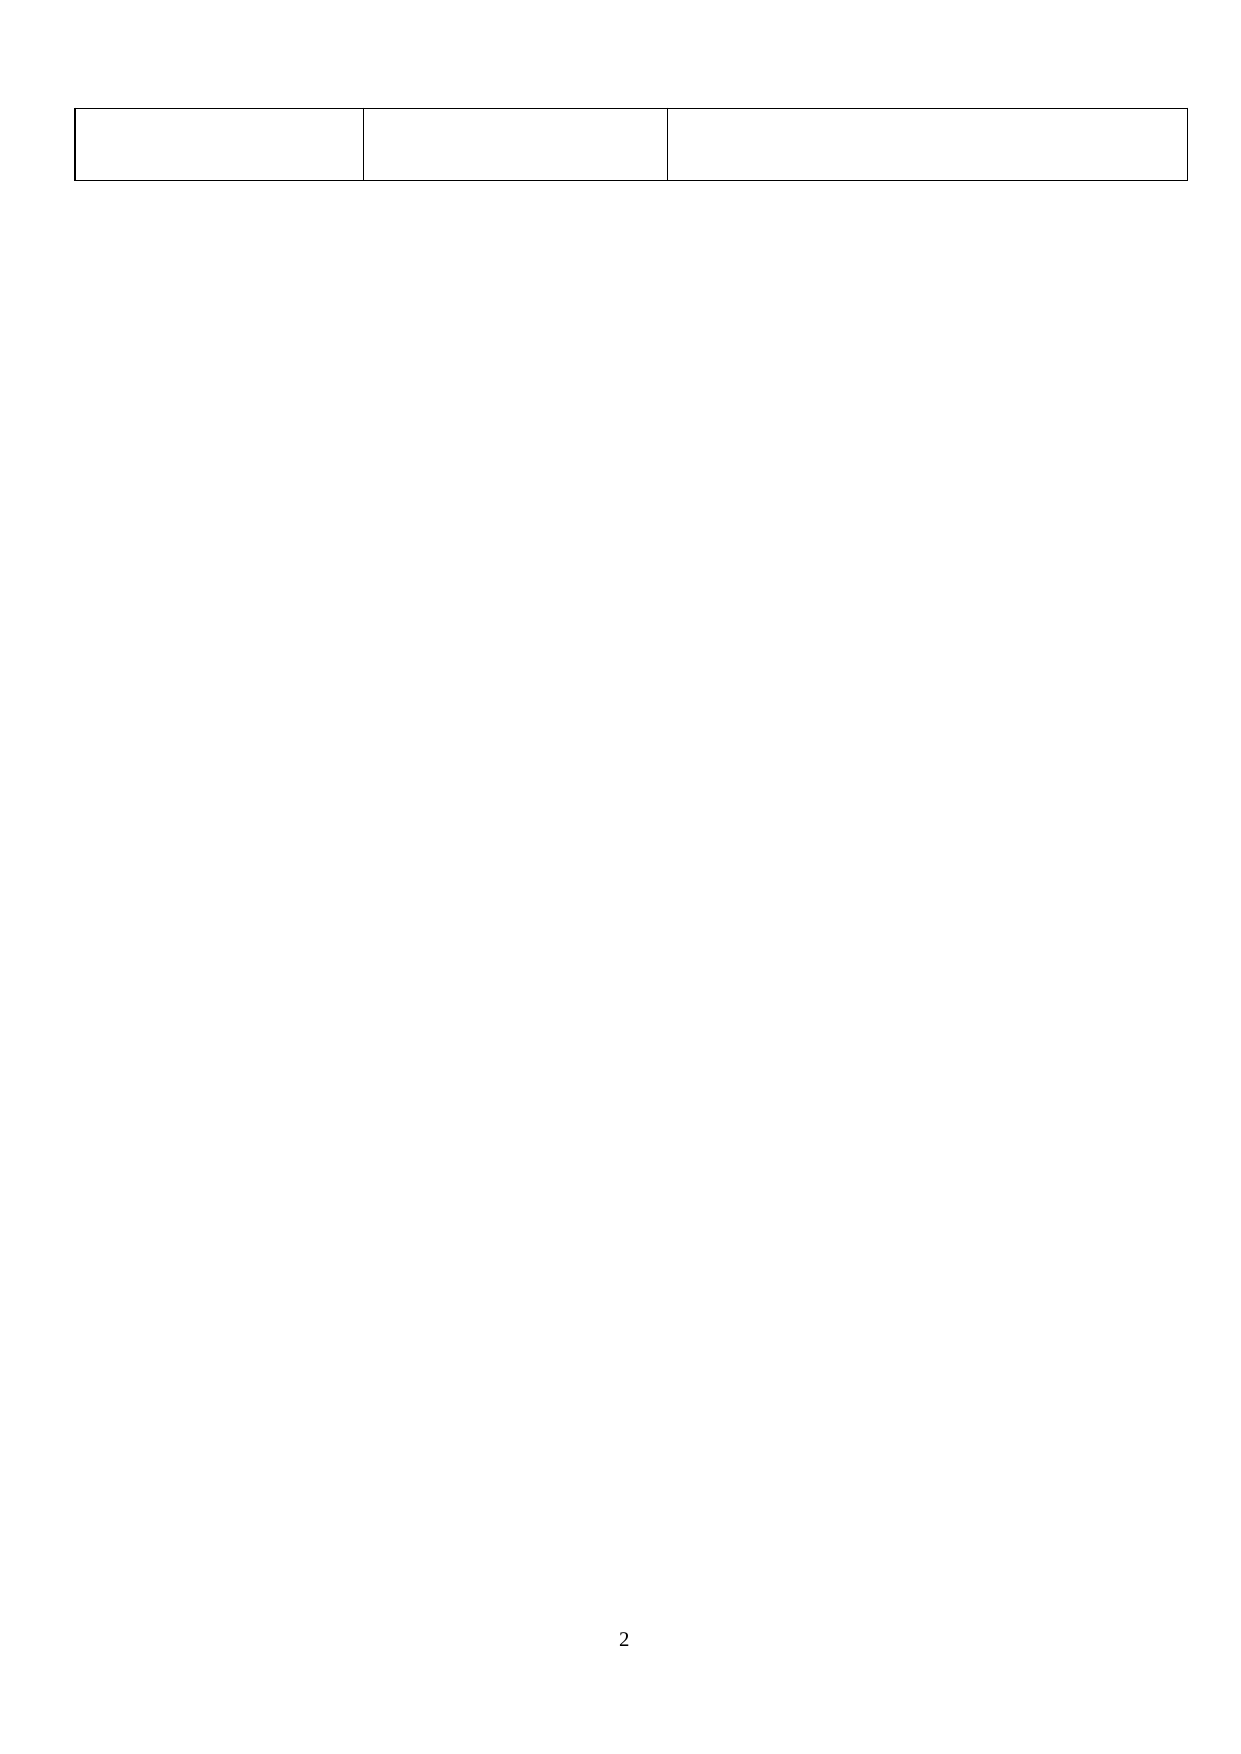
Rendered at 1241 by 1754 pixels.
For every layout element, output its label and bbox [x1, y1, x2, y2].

table_cell [364, 109, 667, 180]
table_cell [76, 109, 363, 180]
table_cell [668, 109, 1187, 180]
